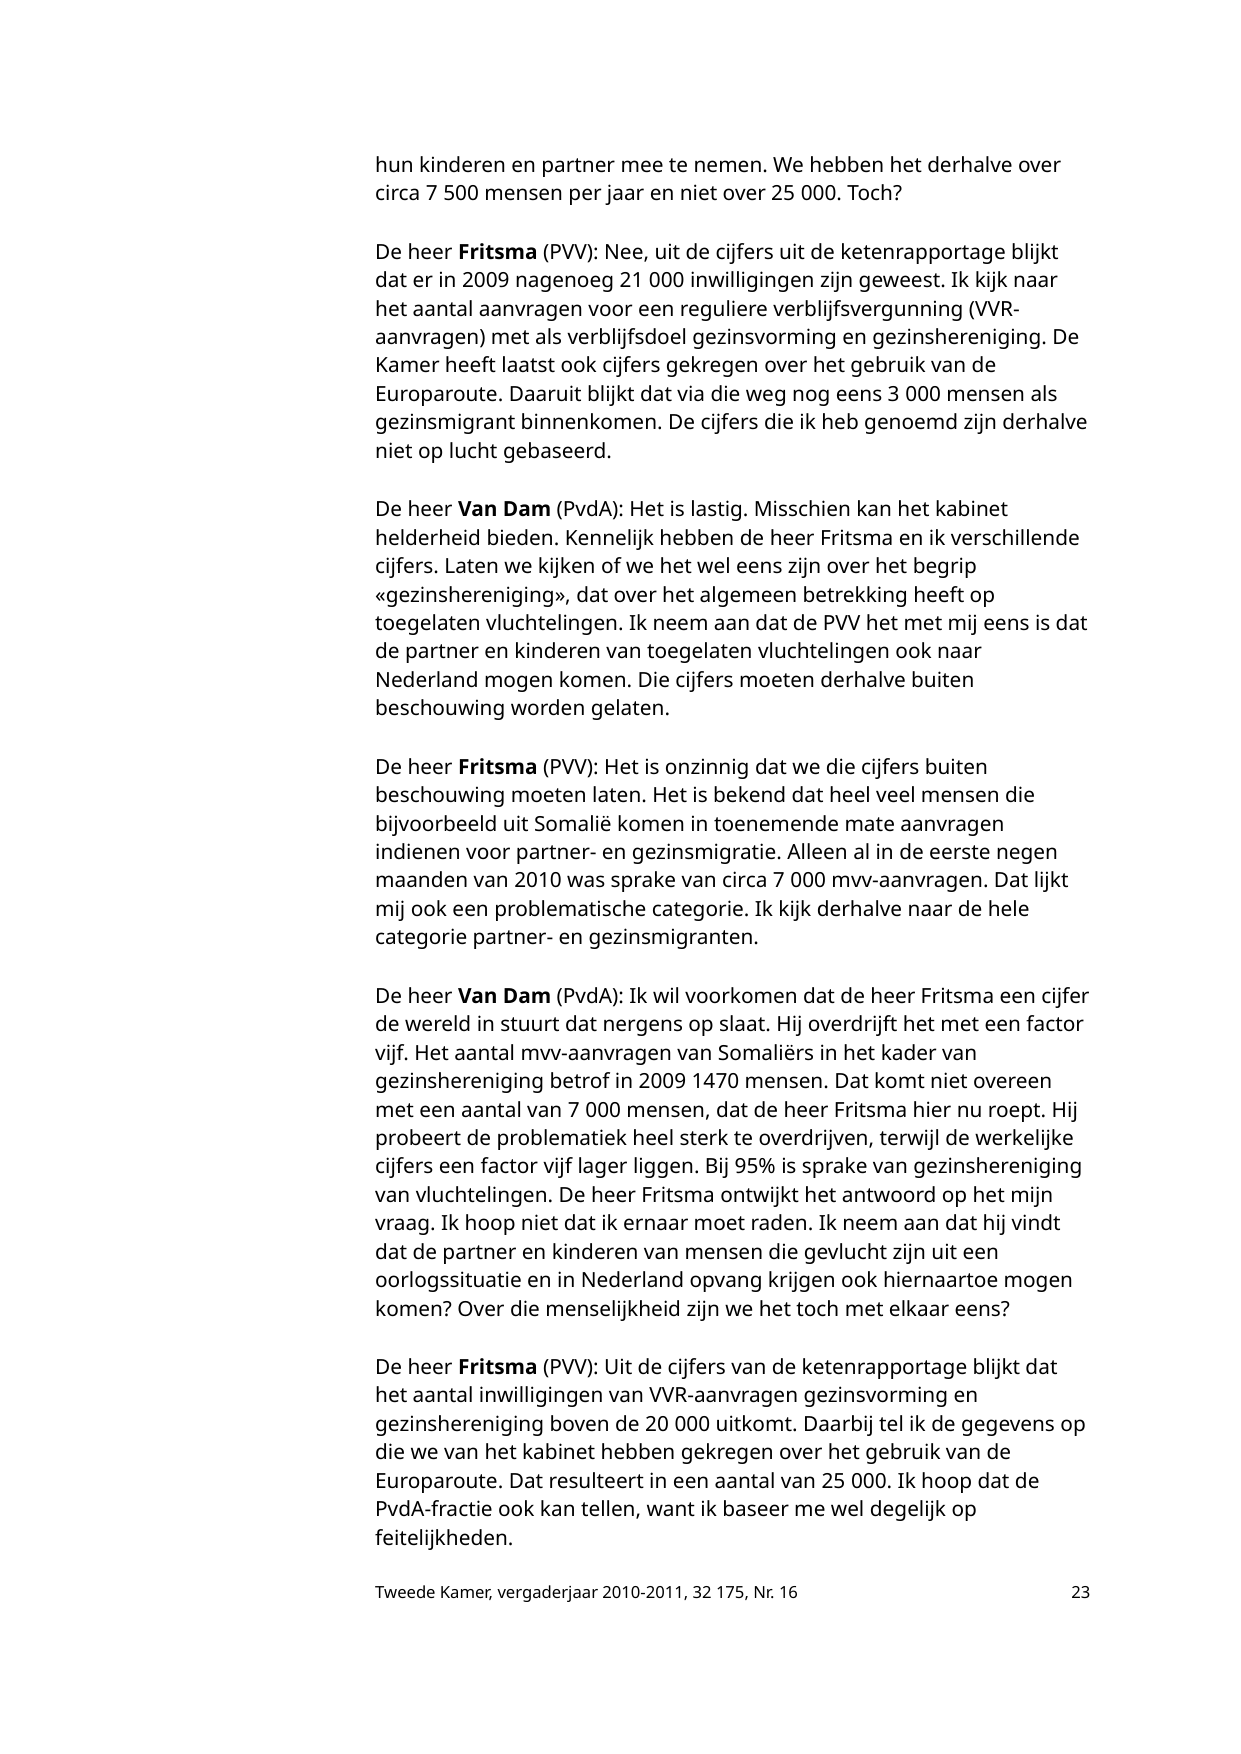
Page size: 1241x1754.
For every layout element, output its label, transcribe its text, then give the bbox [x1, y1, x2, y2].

text De heer Fritsma (PVV): Het is onzinnig dat we die cijfers buiten beschouwing moeten laten. Het is bekend dat heel veel mensen die bijvoorbeeld uit Somalië komen in toenemende mate aanvragen indienen voor partner- en gezinsmigratie. Alleen al in de eerste negen maanden van 2010 was sprake van circa 7 000 mvv-aanvragen. Dat lijkt mij ook een problematische categorie. Ik kijk derhalve naar de hele categorie partner- en gezinsmigranten. [375, 752, 1090, 951]
text De heer Van Dam (PvdA): Ik wil voorkomen dat de heer Fritsma een cijfer de wereld in stuurt dat nergens op slaat. Hij overdrijft het met een factor vijf. Het aantal mvv-aanvragen van Somaliërs in het kader van gezinshereniging betrof in 2009 1470 mensen. Dat komt niet overeen met een aantal van 7 000 mensen, dat de heer Fritsma hier nu roept. Hij probeert de problematiek heel sterk te overdrijven, terwijl de werkelijke cijfers een factor vijf lager liggen. Bij 95% is sprake van gezinshereniging van vluchtelingen. De heer Fritsma ontwijkt het antwoord op het mijn vraag. Ik hoop niet dat ik ernaar moet raden. Ik neem aan dat hij vindt dat de partner en kinderen van mensen die gevlucht zijn uit een oorlogssituatie en in Nederland opvang krijgen ook hiernaartoe mogen komen? Over die menselijkheid zijn we het toch met elkaar eens? [375, 981, 1090, 1322]
text De heer Fritsma (PVV): Uit de cijfers van de ketenrapportage blijkt dat het aantal inwilligingen van VVR-aanvragen gezinsvorming en gezinshereniging boven de 20 000 uitkomt. Daarbij tel ik de gegevens op die we van het kabinet hebben gekregen over het gebruik van de Europaroute. Dat resulteert in een aantal van 25 000. Ik hoop dat de PvdA-fractie ook kan tellen, want ik baseer me wel degelijk op feitelijkheden. [375, 1352, 1090, 1551]
text De heer Fritsma (PVV): Nee, uit de cijfers uit de ketenrapportage blijkt dat er in 2009 nagenoeg 21 000 inwilligingen zijn geweest. Ik kijk naar het aantal aanvragen voor een reguliere verblijfsvergunning (VVR-aanvragen) met als verblijfsdoel gezinsvorming en gezinshereniging. De Kamer heeft laatst ook cijfers gekregen over het gebruik van de Europaroute. Daaruit blijkt dat via die weg nog eens 3 000 mensen als gezinsmigrant binnenkomen. De cijfers die ik heb genoemd zijn derhalve niet op lucht gebaseerd. [375, 237, 1090, 464]
text hun kinderen en partner mee te nemen. We hebben het derhalve over circa 7 500 mensen per jaar en niet over 25 000. Toch? [375, 150, 1090, 207]
text De heer Van Dam (PvdA): Het is lastig. Misschien kan het kabinet helderheid bieden. Kennelijk hebben de heer Fritsma en ik verschillende cijfers. Laten we kijken of we het wel eens zijn over het begrip «gezinshereniging», dat over het algemeen betrekking heeft op toegelaten vluchtelingen. Ik neem aan dat de PVV het met mij eens is dat de partner en kinderen van toegelaten vluchtelingen ook naar Nederland mogen komen. Die cijfers moeten derhalve buiten beschouwing worden gelaten. [375, 494, 1090, 722]
